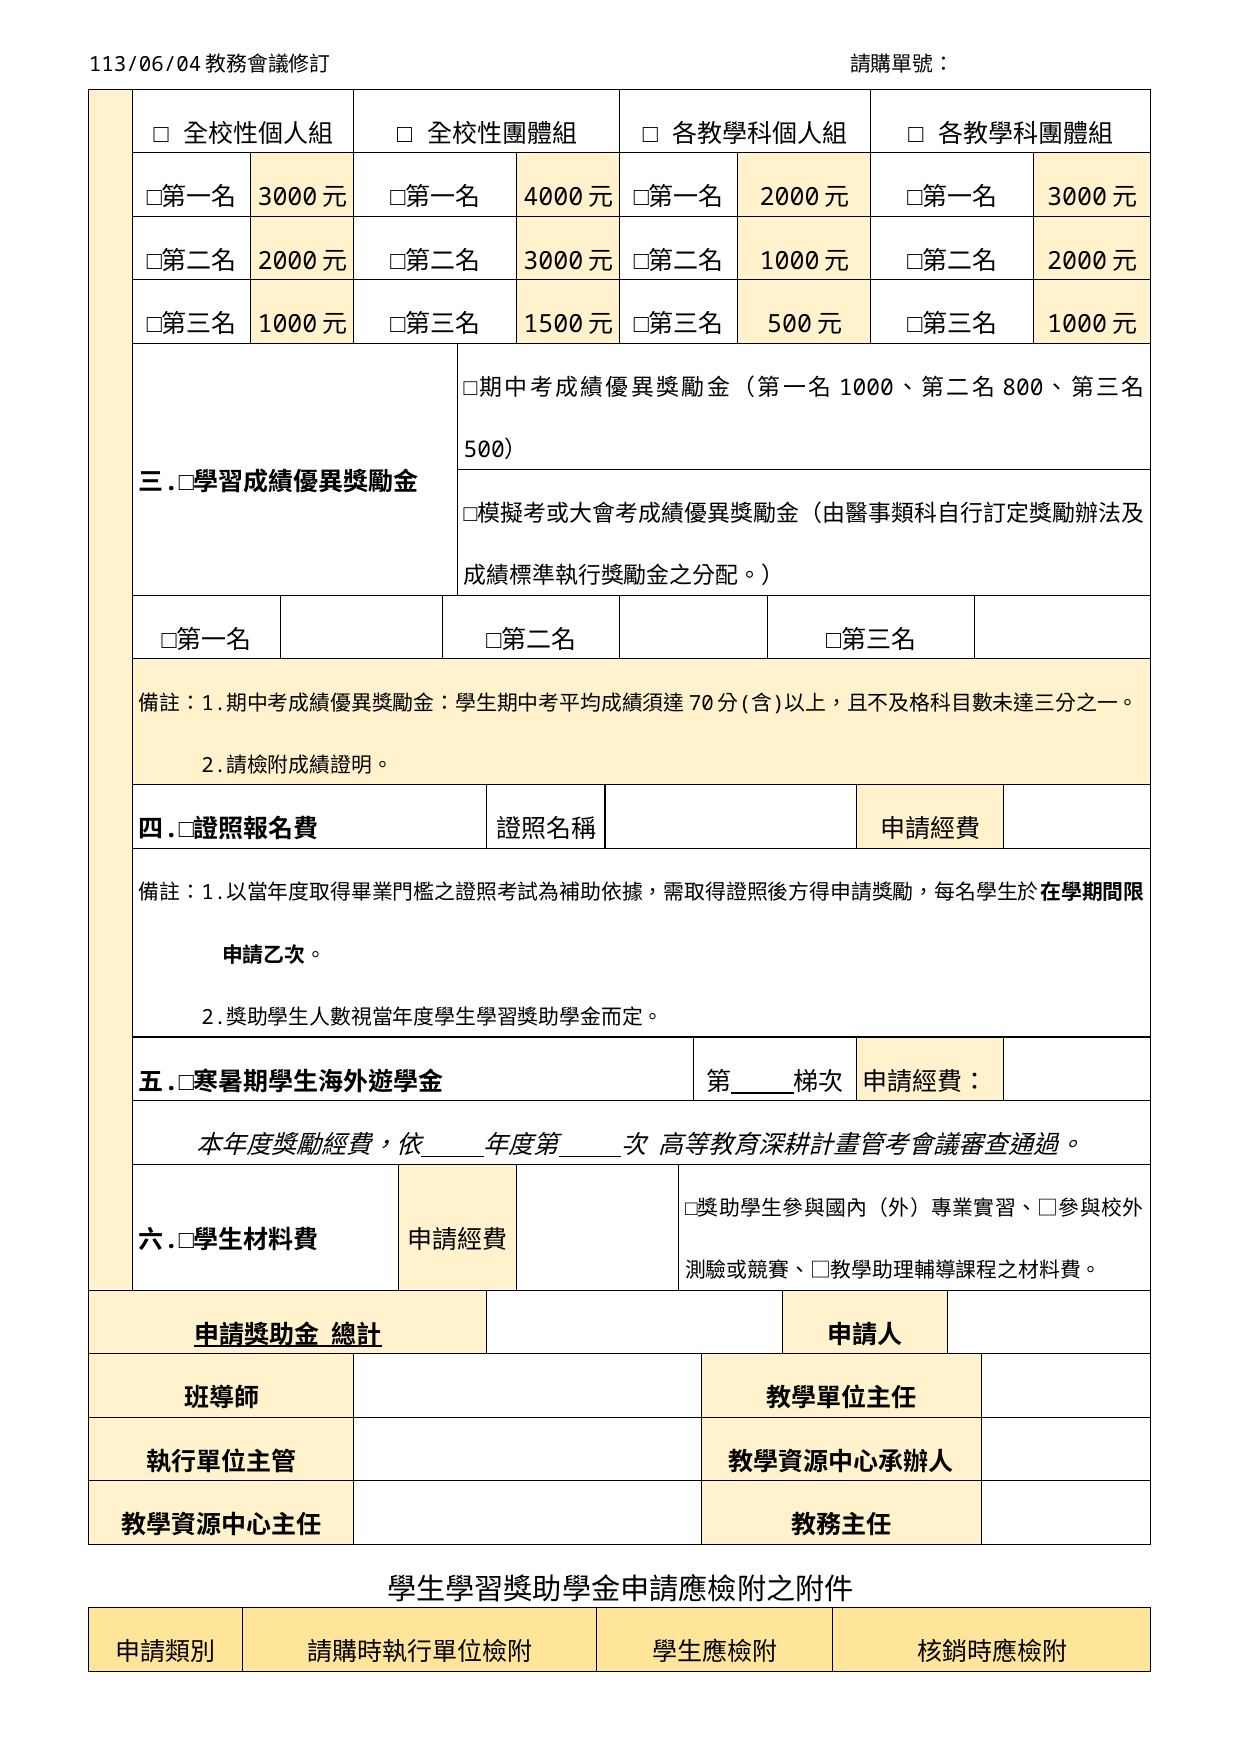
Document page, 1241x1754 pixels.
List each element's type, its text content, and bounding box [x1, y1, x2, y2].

table_cell [89, 90, 132, 1289]
table_cell 證照名稱 [487, 785, 604, 848]
table_cell 執行單位主管 [89, 1418, 353, 1480]
table_cell □第二名 [133, 217, 250, 279]
table_cell □第一名 [620, 153, 737, 216]
table_cell [354, 1354, 701, 1417]
table_cell □第二名 [620, 217, 737, 279]
table_cell [975, 596, 1150, 658]
table_cell □第三名 [620, 280, 737, 343]
table_cell [948, 1291, 1150, 1353]
table_cell □第三名 [871, 280, 1033, 343]
table_cell □第二名 [443, 596, 619, 658]
table_cell [982, 1481, 1150, 1544]
table_cell 申請人 [783, 1291, 947, 1353]
table_cell 備註：1.以當年度取得畢業門檻之證照考試為補助依據，需取得證照後方得申請獎勵，每名學生於在學期間限申請乙次。 2.獎助學生人數視當年度學生學習獎助學金而定。 [133, 849, 1150, 1036]
table_cell [487, 1291, 782, 1353]
table_cell □第三名 [768, 596, 974, 658]
table_cell 六.□學生材料費 [133, 1165, 398, 1289]
table_cell [982, 1418, 1150, 1480]
table_cell 申請經費 [399, 1165, 516, 1289]
table_cell □ 全校性個人組 [133, 90, 353, 152]
table_cell 1000元 [738, 217, 870, 279]
table_cell [517, 1165, 678, 1289]
table_cell 3000元 [517, 217, 619, 279]
table_cell [620, 596, 767, 658]
table_cell □ 各教學科團體組 [871, 90, 1150, 152]
table_header 核銷時應檢附 [833, 1608, 1150, 1671]
table_cell 1500元 [517, 280, 619, 343]
table_cell □期中考成績優異獎勵金（第一名1000、第二名800、第三名500） [458, 344, 1150, 469]
table_cell 五.□寒暑期學生海外遊學金 [133, 1038, 693, 1100]
table_cell □第一名 [354, 153, 516, 216]
table_cell □ 各教學科個人組 [620, 90, 870, 152]
table_cell 3000元 [1034, 153, 1150, 216]
table_cell □第一名 [133, 153, 250, 216]
table_cell 班導師 [89, 1354, 353, 1417]
table_cell □第三名 [354, 280, 516, 343]
table_cell [354, 1481, 701, 1544]
table_cell 第 梯次 [694, 1038, 856, 1100]
table_cell [982, 1354, 1150, 1417]
table_cell 4000元 [517, 153, 619, 216]
table_header 學生應檢附 [597, 1608, 832, 1671]
table_cell □獎助學生參與國內（外）專業實習、□參與校外測驗或競賽、□教學助理輔導課程之材料費。 [679, 1165, 1150, 1289]
table_cell 三.□學習成績優異獎勵金 [133, 344, 457, 595]
table_header 申請類別 [89, 1608, 242, 1671]
table_cell 申請經費： [857, 1038, 1003, 1100]
table_header 請購時執行單位檢附 [243, 1608, 596, 1671]
table_cell □第一名 [133, 596, 280, 658]
table_cell 教務主任 [702, 1481, 981, 1544]
table_cell 備註：1.期中考成績優異獎勵金：學生期中考平均成績須達70分(含)以上，且不及格科目數未達三分之一。 2.請檢附成績證明。 [133, 659, 1150, 784]
table_cell 申請經費 [857, 785, 1003, 848]
table_cell 教學單位主任 [702, 1354, 981, 1417]
table_cell 本年度獎勵經費，依 年度第 次 高等教育深耕計畫管考會議審查通過。 [133, 1101, 1150, 1163]
table_cell 教學資源中心承辦人 [702, 1418, 981, 1480]
table_cell □第二名 [354, 217, 516, 279]
table_cell 3000元 [251, 153, 353, 216]
table_cell 1000元 [1034, 280, 1150, 343]
table_cell □第二名 [871, 217, 1033, 279]
table_cell [354, 1418, 701, 1480]
table_cell [606, 785, 856, 848]
table_cell 四.□證照報名費 [133, 785, 486, 848]
table_cell □第三名 [133, 280, 250, 343]
table_cell 2000元 [1034, 217, 1150, 279]
table_cell □模擬考或大會考成績優異獎勵金（由醫事類科自行訂定獎勵辦法及成績標準執行獎勵金之分配。） [458, 470, 1150, 595]
table_cell □ 全校性團體組 [354, 90, 619, 152]
table_cell [281, 596, 442, 658]
table_cell [1004, 785, 1150, 848]
table_cell 教學資源中心主任 [89, 1481, 353, 1544]
table_cell 申請獎助金 總計 [89, 1291, 486, 1353]
table_cell [1004, 1038, 1150, 1100]
text 學生學習獎助學金申請應檢附之附件 [89, 1545, 1152, 1607]
table_cell 500元 [738, 280, 870, 343]
table_cell 2000元 [738, 153, 870, 216]
table_cell □第一名 [871, 153, 1033, 216]
table_cell 1000元 [251, 280, 353, 343]
table_cell 2000元 [251, 217, 353, 279]
